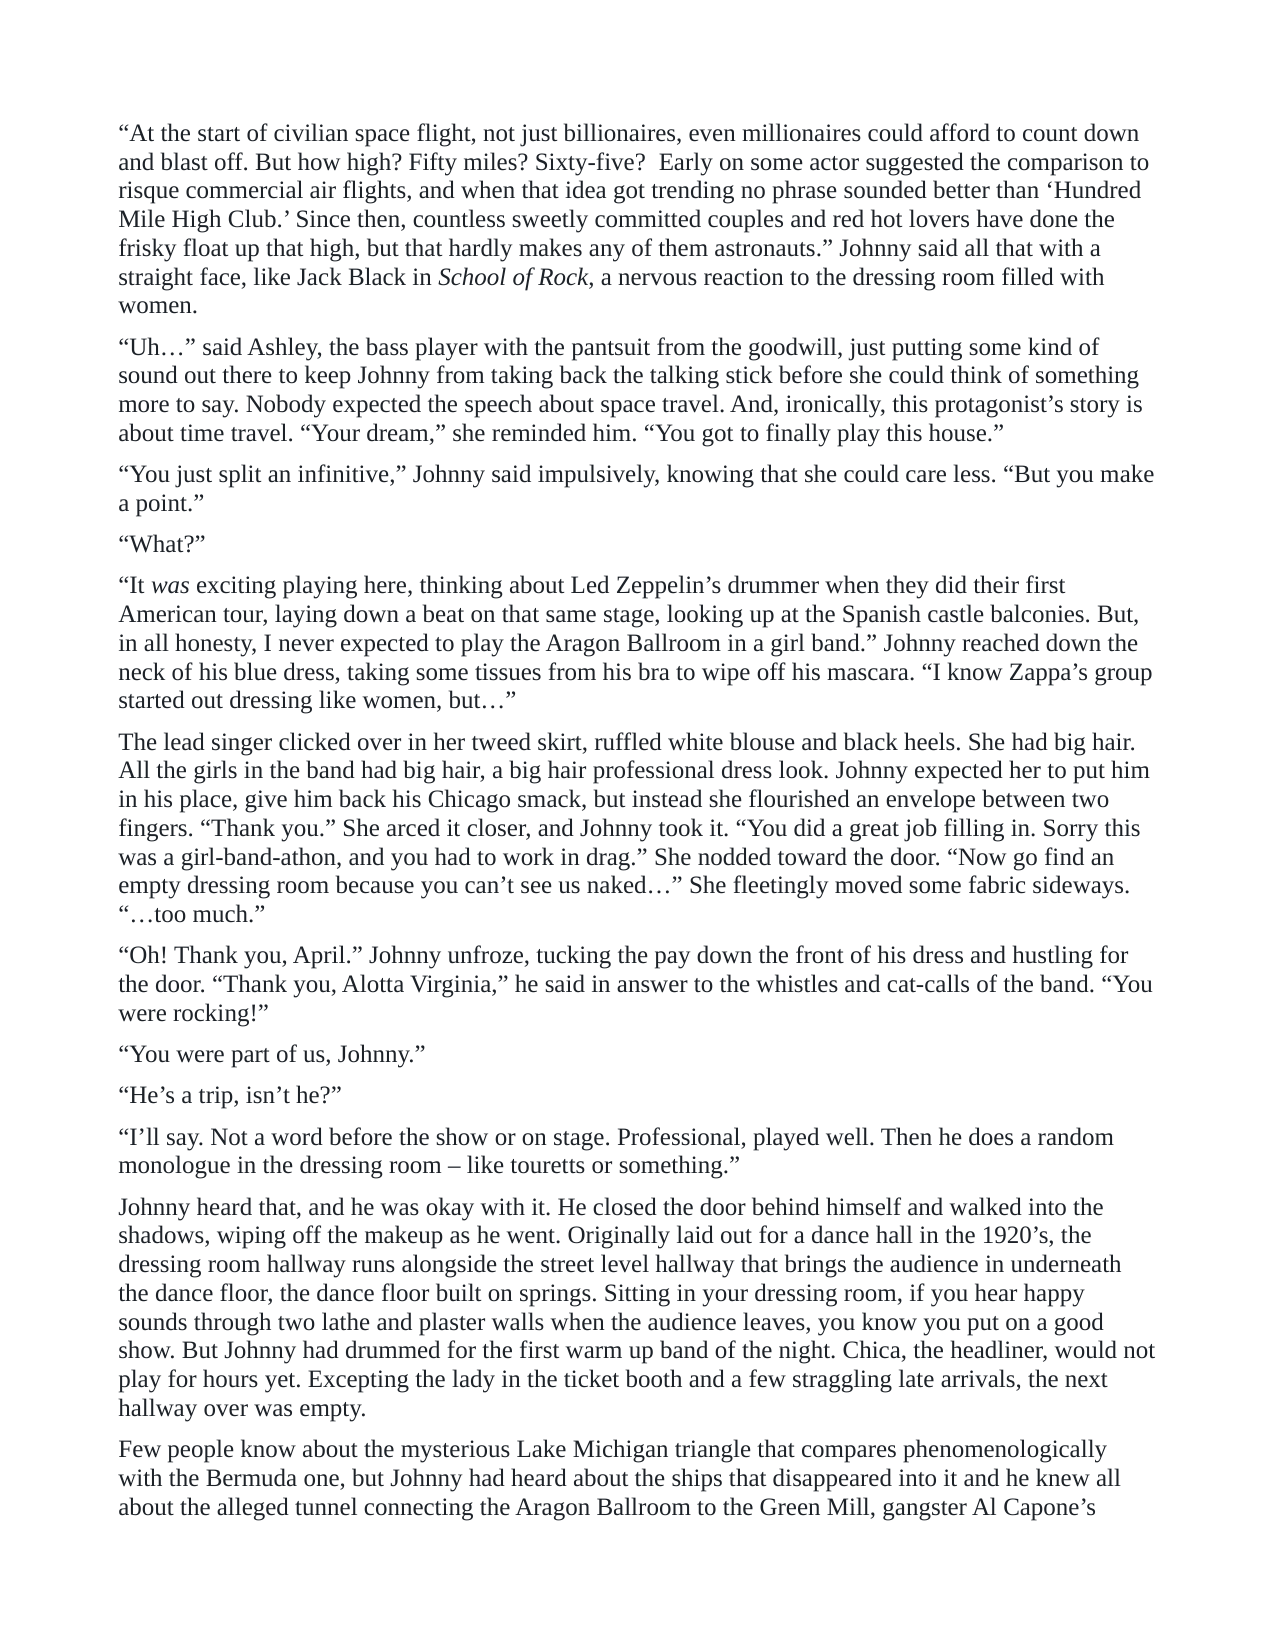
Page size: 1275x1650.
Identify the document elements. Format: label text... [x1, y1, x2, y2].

text The lead singer clicked over in her tweed skirt, ruffled white blouse and black heels. She had big hair. All the girls in the band had big hair, a big hair professional dress look. Johnny expected her to put him in his place, give him back his Chicago smack, but instead she flourished an envelope between two fingers. “Thank you.” She arced it closer, and Johnny took it. “You did a great job filling in. Sorry this was a girl-band-athon, and you had to work in drag.” She nodded toward the door. “Now go find an empty dressing room because you can’t see us naked…” She fleetingly moved some fabric sideways. “…too much.” [118, 727, 1157, 928]
text “He’s a trip, isn’t he?” [118, 1081, 1157, 1109]
text “What?” [118, 529, 1157, 558]
text “Uh…” said Ashley, the bass player with the pantsuit from the goodwill, just putting some kind of sound out there to keep Johnny from taking back the talking stick before she could think of something more to say. Nobody expected the speech about space travel. And, ironically, this protagonist’s story is about time travel. “Your dream,” she reminded him. “You got to finally play this house.” [118, 332, 1157, 447]
text “You were part of us, Johnny.” [118, 1039, 1157, 1068]
text “It was exciting playing here, thinking about Led Zeppelin’s drummer when they did their first American tour, laying down a beat on that same stage, looking up at the Spanish castle balconies. But, in all honesty, I never expected to play the Aragon Ballroom in a girl band.” Johnny reached down the neck of his blue dress, taking some tissues from his bra to wipe off his mascara. “I know Zappa’s group started out dressing like women, but…” [118, 571, 1157, 714]
text Johnny heard that, and he was okay with it. He closed the door behind himself and walked into the shadows, wiping off the makeup as he went. Originally laid out for a dance hall in the 1920’s, the dressing room hallway runs alongside the street level hallway that brings the audience in underneath the dance floor, the dance floor built on springs. Sitting in your dressing room, if you hear happy sounds through two lathe and plaster walls when the audience leaves, you know you put on a good show. But Johnny had drummed for the first warm up band of the night. Chica, the headliner, would not play for hours yet. Excepting the lady in the ticket booth and a few straggling late arrivals, the next hallway over was empty. [118, 1192, 1157, 1422]
text “You just split an infinitive,” Johnny said impulsively, knowing that she could care less. “But you make a point.” [118, 459, 1157, 517]
text “At the start of civilian space flight, not just billionaires, even millionaires could afford to count down and blast off. But how high? Fifty miles? Sixty-five? Early on some actor suggested the comparison to risque commercial air flights, and when that idea got trending no phrase sounded better than ‘Hundred Mile High Club.’ Since then, countless sweetly committed couples and red hot lovers have done the frisky float up that high, but that hardly makes any of them astronauts.” Johnny said all that with a straight face, like Jack Black in School of Rock, a nervous reaction to the dressing room filled with women. [118, 118, 1157, 319]
text “I’ll say. Not a word before the show or on stage. Professional, played well. Then he does a random monologue in the dressing room – like touretts or something.” [118, 1122, 1157, 1179]
text Few people know about the mysterious Lake Michigan triangle that compares phenomenologically with the Bermuda one, but Johnny had heard about the ships that disappeared into it and he knew all about the alleged tunnel connecting the Aragon Ballroom to the Green Mill, gangster Al Capone’s [118, 1434, 1157, 1521]
text “Oh! Thank you, April.” Johnny unfroze, tucking the pay down the front of his dress and hustling for the door. “Thank you, Alotta Virginia,” he said in answer to the whistles and cat-calls of the band. “You were rocking!” [118, 941, 1157, 1027]
